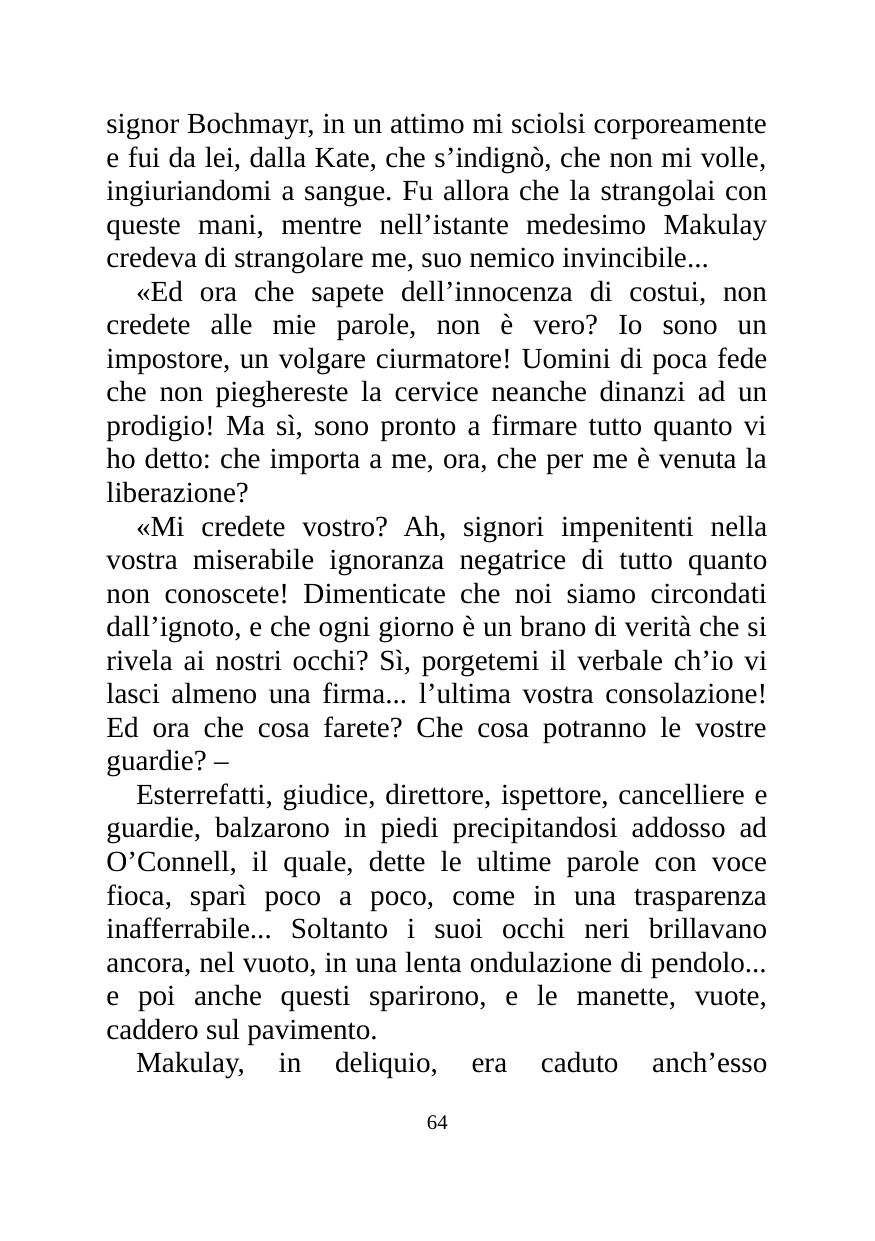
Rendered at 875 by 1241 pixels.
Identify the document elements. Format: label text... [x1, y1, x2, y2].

text Esterrefatti, giudice, direttore, ispettore, cancelliere e guardie, balzarono in piedi precipitandosi addosso ad O’Connell, il quale, dette le ultime parole con voce fioca, sparì poco a poco, come in una trasparenza inafferrabile... Soltanto i suoi occhi neri brillavano ancora, nel vuoto, in una lenta ondulazione di pendolo... e poi anche questi sparirono, e le manette, vuote, caddero sul pavimento. [106, 777, 768, 1045]
text signor Bochmayr, in un attimo mi sciolsi corporeamente e fui da lei, dalla Kate, che s’indignò, che non mi volle, ingiuriandomi a sangue. Fu allora che la strangolai con queste mani, mentre nell’istante medesimo Makulay credeva di strangolare me, suo nemico invincibile... [106, 106, 768, 274]
text «Ed ora che sapete dell’innocenza di costui, non credete alle mie parole, non è vero? Io sono un impostore, un volgare ciurmatore! Uomini di poca fede che non pieghereste la cervice neanche dinanzi ad un prodigio! Ma sì, sono pronto a firmare tutto quanto vi ho detto: che importa a me, ora, che per me è venuta la liberazione? [106, 274, 768, 509]
text «Mi credete vostro? Ah, signori impenitenti nella vostra miserabile ignoranza negatrice di tutto quanto non conoscete! Dimenticate che noi siamo circondati dall’ignoto, e che ogni giorno è un brano di verità che si rivela ai nostri occhi? Sì, porgetemi il verbale ch’io vi lasci almeno una firma... l’ultima vostra consolazione! Ed ora che cosa farete? Che cosa potranno le vostre guardie? – [106, 509, 768, 777]
text Makulay, in deliquio, era caduto anch’esso [106, 1045, 768, 1079]
